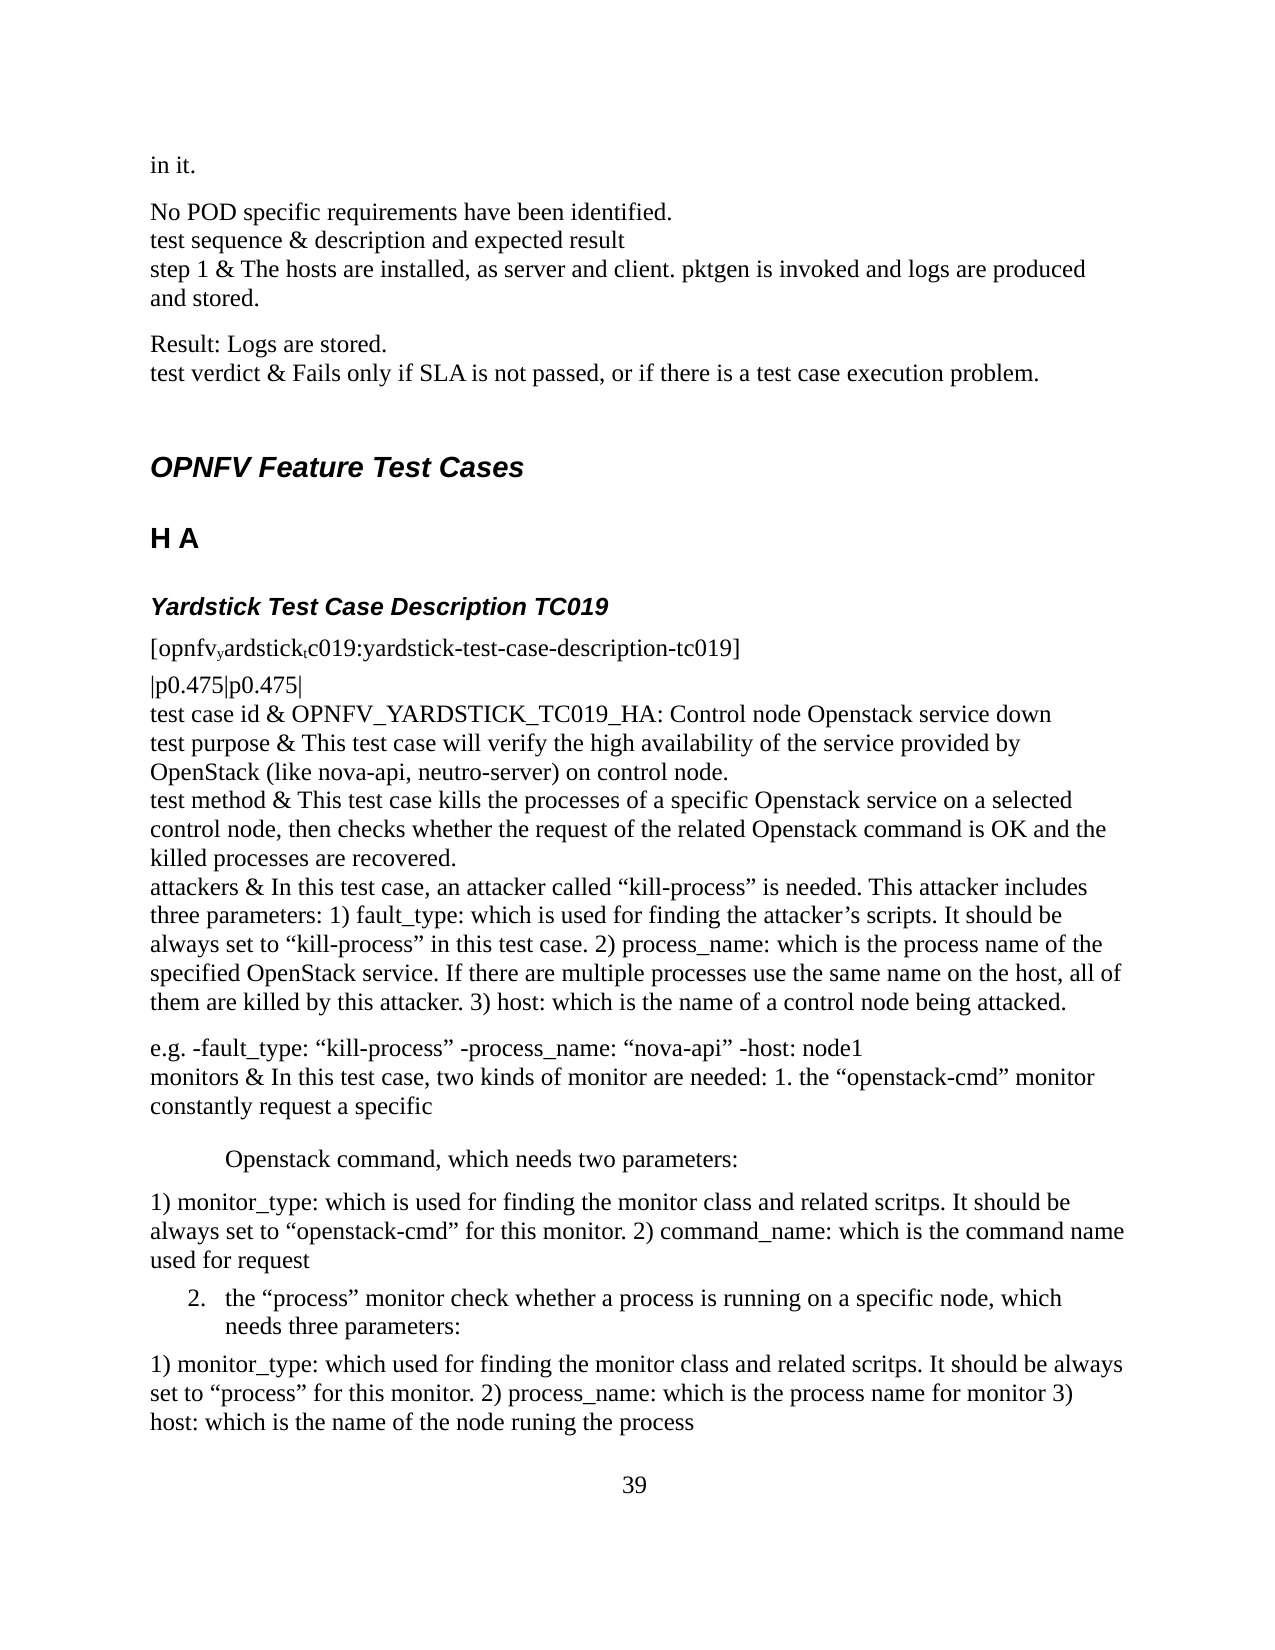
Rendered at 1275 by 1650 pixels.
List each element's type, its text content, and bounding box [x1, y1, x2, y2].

text Openstack command, which needs two parameters: [225, 1144, 1125, 1172]
text |p0.475|p0.475| test case id & OPNFV_YARDSTICK_TC019_HA: Control node Openstack service down test purpose & This test case will verify the high availability of the service provided by OpenStack (like nova-api, neutro-server) on control node. test method & This test case kills the processes of a specific Openstack service on a selected control node, then checks whether the request of the related Openstack command is OK and the killed processes are recovered. attackers & In this test case, an attacker called “kill-process” is needed. This attacker includes three parameters: 1) fault_type: which is used for finding the attacker’s scripts. It should be always set to “kill-process” in this test case. 2) process_name: which is the process name of the specified OpenStack service. If there are multiple processes use the same name on the host, all of them are killed by this attacker. 3) host: which is the name of a control node being attacked. [150, 671, 1125, 1016]
subtitle OPNFV Feature Test Cases [150, 450, 1125, 483]
text e.g. -fault_type: “kill-process” -process_name: “nova-api” -host: node1 monitors & In this test case, two kinds of monitor are needed: 1. the “openstack-cmd” monitor constantly request a specific [150, 1033, 1125, 1120]
text Result: Logs are stored. test verdict & Fails only if SLA is not passed, or if there is a test case execution problem. [150, 329, 1125, 416]
subtitle H A [150, 521, 1125, 554]
text 1) monitor_type: which used for finding the monitor class and related scritps. It should be always set to “process” for this monitor. 2) process_name: which is the process name for monitor 3) host: which is the name of the node runing the process [150, 1349, 1125, 1435]
text No POD specific requirements have been identified. test sequence & description and expected result step 1 & The hosts are installed, as server and client. pktgen is invoked and logs are produced and stored. [150, 197, 1125, 312]
text in it. [150, 150, 1125, 179]
subtitle Yardstick Test Case Description TC019 [150, 592, 1125, 620]
text [opnfvyardsticktc019:yardstick-test-case-description-tc019] [150, 633, 1125, 662]
text 1) monitor_type: which is used for finding the monitor class and related scritps. It should be always set to “openstack-cmd” for this monitor. 2) command_name: which is the command name used for request [150, 1187, 1125, 1274]
list the “process” monitor check whether a process is running on a specific node, which needs three parameters: [187, 1283, 1125, 1340]
